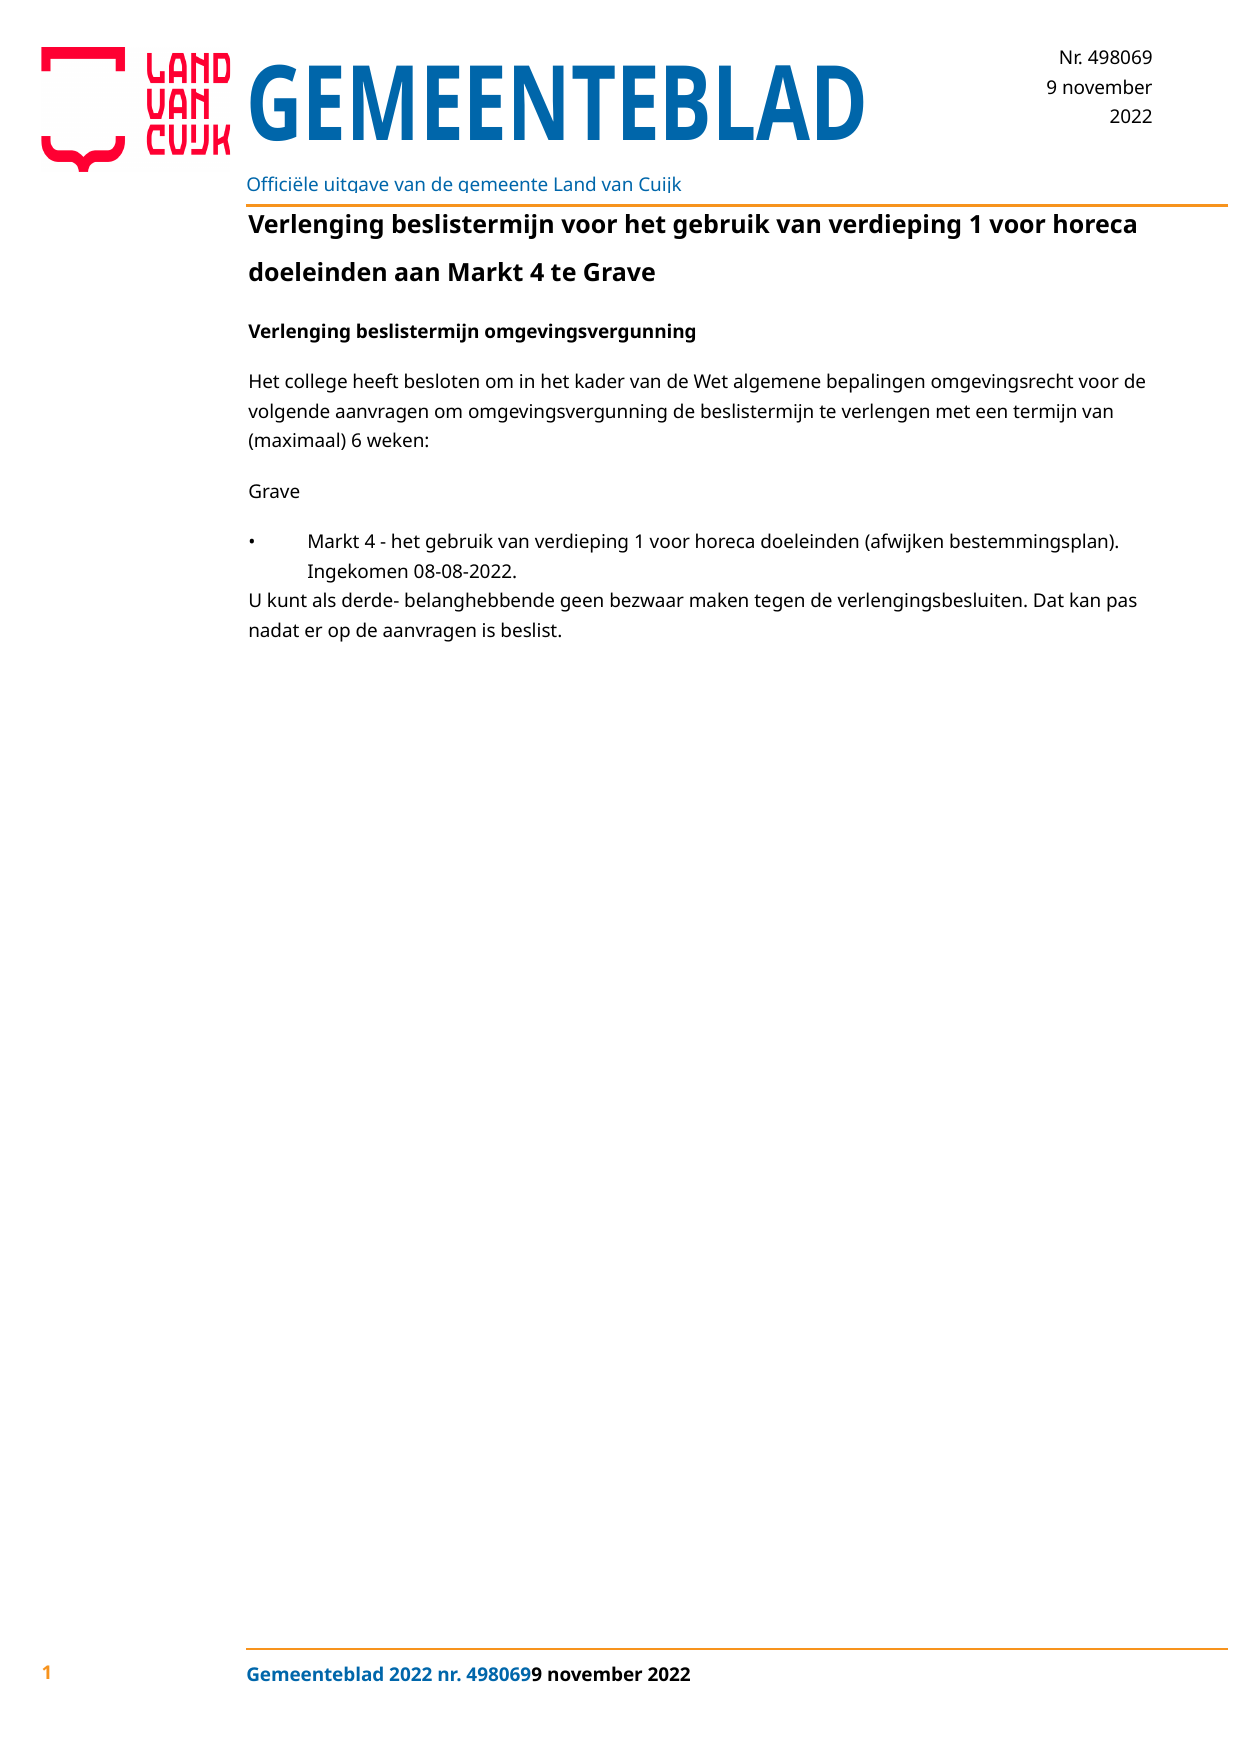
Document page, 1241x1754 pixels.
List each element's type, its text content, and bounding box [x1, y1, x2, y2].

text U kunt als derde- belanghebbende geen bezwaar maken tegen de verlengingsbesluiten. Dat kan pas nadat er op de aanvragen is beslist. [248, 587, 1152, 643]
text Verlenging beslistermijn omgevingsvergunning [248, 318, 1152, 344]
text Het college heeft besloten om in het kader van de Wet algemene bepalingen omgevingsrecht voor de volgende aanvragen om omgevingsvergunning de beslistermijn te verlengen met een termijn van (maximaal) 6 weken: [248, 368, 1152, 453]
text Grave [248, 478, 1152, 504]
picture [41, 47, 231, 172]
text Verlenging beslistermijn voor het gebruik van verdieping 1 voor horeca doeleinden aan Markt 4 te Grave [248, 207, 1152, 288]
list Markt 4 - het gebruik van verdieping 1 voor horeca doeleinden (afwijken bestemmingsplan). Ingekomen 08-08-2022. [248, 528, 1152, 584]
